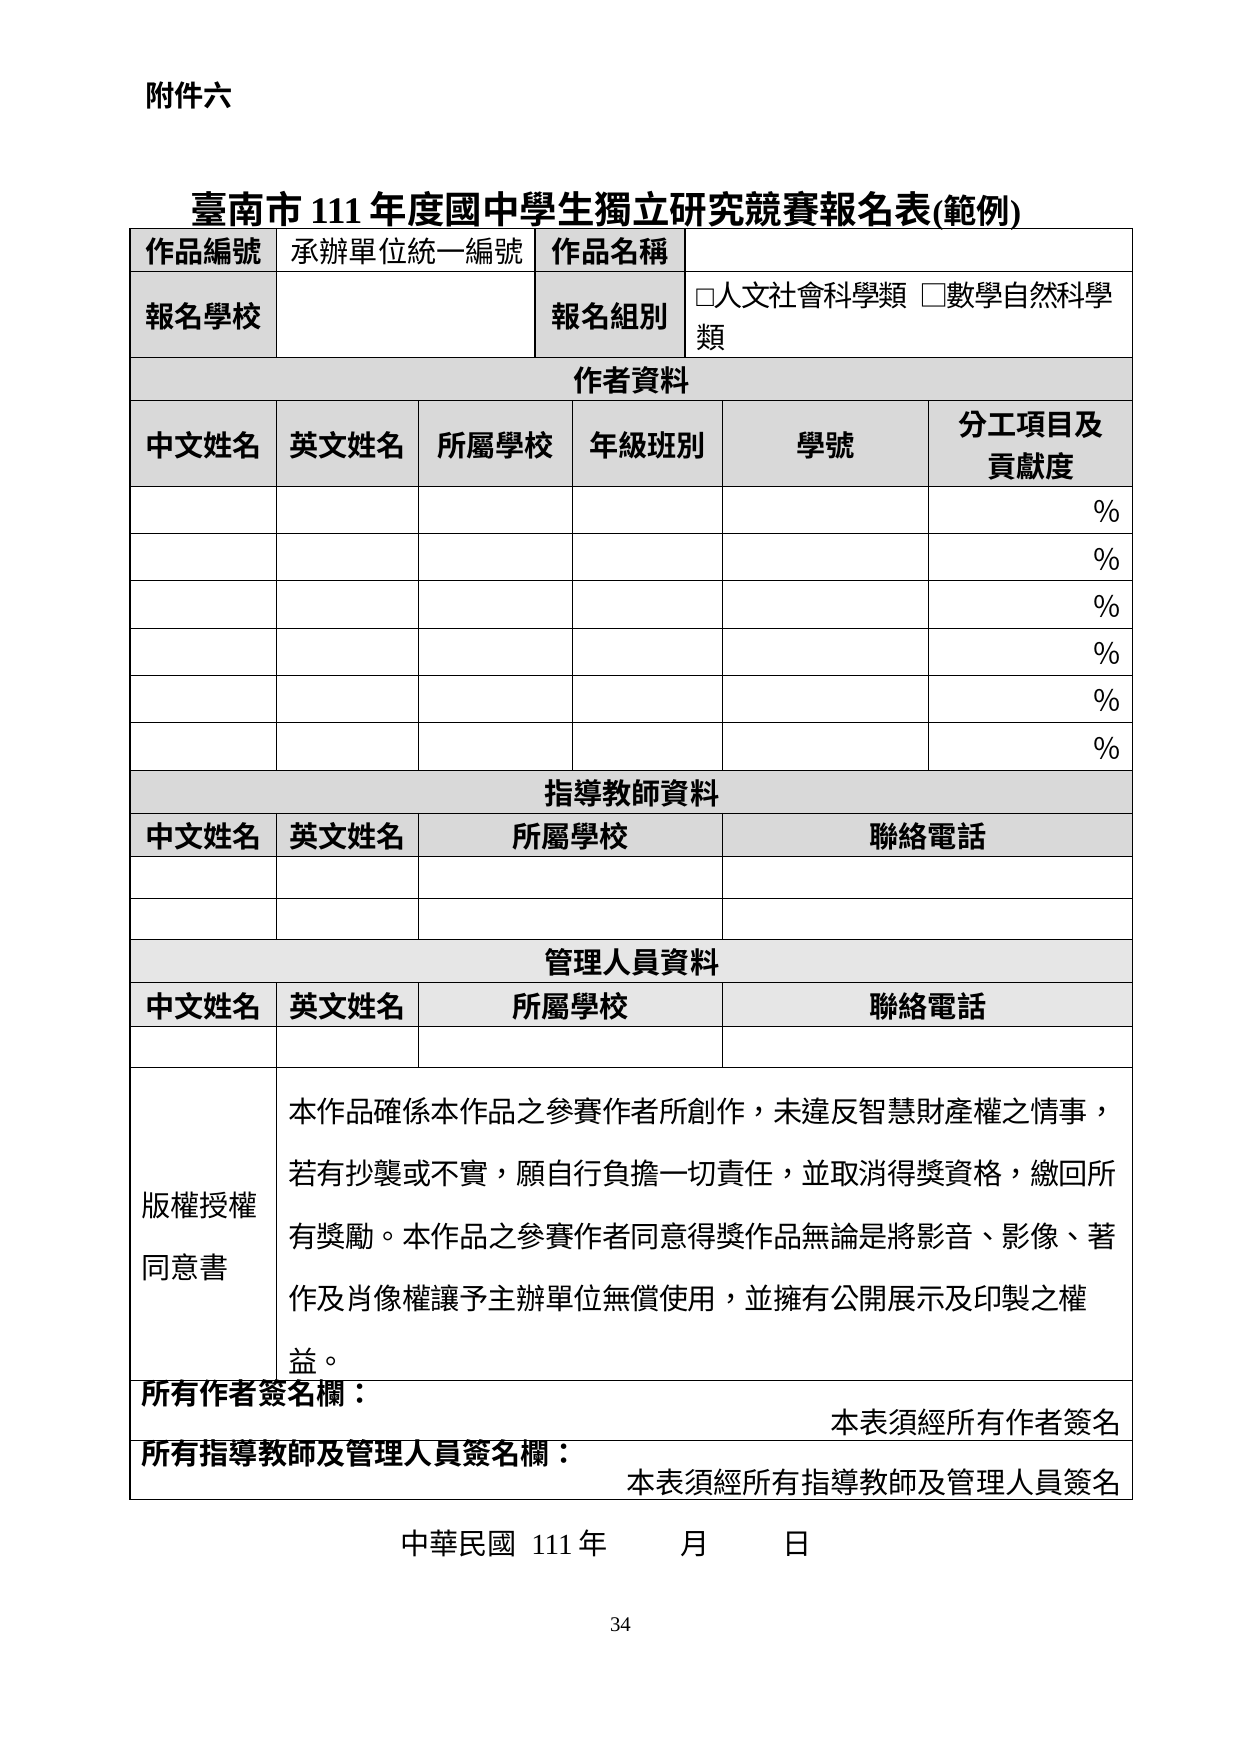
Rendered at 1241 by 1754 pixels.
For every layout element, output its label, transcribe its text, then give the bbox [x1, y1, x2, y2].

table_header [686, 229, 1132, 271]
table_cell [419, 899, 722, 939]
table_cell 英文姓名 [277, 401, 418, 486]
table_cell [131, 1027, 276, 1067]
table_cell 所有指導教師及管理人員簽名欄： 本表須經所有指導教師及管理人員簽名 [131, 1441, 1132, 1499]
table_cell □人文社會科學類 □數學自然科學類 [686, 272, 1132, 357]
table_cell [277, 534, 418, 580]
table_header 作品編號 [131, 229, 276, 271]
table_cell [277, 676, 418, 722]
table_cell [277, 899, 418, 939]
table_cell 英文姓名 [277, 814, 418, 856]
table_cell [723, 899, 1132, 939]
text 附件六 [145, 73, 257, 115]
table_cell 報名學校 [131, 272, 276, 357]
table_cell 聯絡電話 [723, 814, 1132, 856]
table_cell [573, 534, 722, 580]
table_cell [723, 857, 1132, 897]
table_cell [419, 676, 572, 722]
table_cell [419, 487, 572, 533]
table_cell [277, 272, 534, 357]
table_header 作品名稱 [536, 229, 684, 271]
table_cell [723, 723, 928, 769]
table_cell 報名組別 [536, 272, 684, 357]
table_cell [723, 487, 928, 533]
table_cell [419, 534, 572, 580]
table_cell [723, 1027, 1132, 1067]
table_cell 所屬學校 [419, 401, 572, 486]
table_cell [573, 581, 722, 628]
table_cell 分工項目及 貢獻度 [929, 401, 1132, 486]
table_cell [723, 534, 928, 580]
table_cell [131, 899, 276, 939]
table_cell [419, 629, 572, 675]
table_cell 英文姓名 [277, 983, 418, 1026]
table_cell [131, 534, 276, 580]
table_cell 中文姓名 [131, 401, 276, 486]
table_cell 聯絡電話 [723, 983, 1132, 1026]
table_cell ％ [929, 676, 1132, 722]
table_cell [419, 857, 722, 897]
table_cell ％ [929, 487, 1132, 533]
table_cell [131, 676, 276, 722]
table_cell [131, 857, 276, 897]
table_cell [131, 581, 276, 628]
table_cell [573, 723, 722, 769]
table_cell [419, 1027, 722, 1067]
table_cell 本作品確係本作品之參賽作者所創作，未違反智慧財產權之情事，若有抄襲或不實，願自行負擔一切責任，並取消得獎資格，繳回所有獎勵。本作品之參賽作者同意得獎作品無論是將影音、影像、著作及肖像權讓予主辦單位無償使用，並擁有公開展示及印製之權益。 [277, 1068, 1132, 1380]
table_cell [723, 629, 928, 675]
table_cell [131, 723, 276, 769]
table_cell [723, 676, 928, 722]
table_cell [573, 629, 722, 675]
text 中華民國 111年 月 日 [130, 1500, 1110, 1563]
table_cell 作者資料 [131, 358, 1132, 400]
table_cell ％ [929, 723, 1132, 769]
table_cell 指導教師資料 [131, 771, 1132, 813]
table_cell [277, 487, 418, 533]
text 臺南市111年度國中學生獨立研究競賽報名表(範例) [100, 165, 1110, 228]
table_cell [277, 857, 418, 897]
table_cell [573, 487, 722, 533]
table_cell 學號 [723, 401, 928, 486]
table_cell ％ [929, 534, 1132, 580]
table_cell [573, 676, 722, 722]
table_cell [419, 723, 572, 769]
table_cell 所有作者簽名欄： 本表須經所有作者簽名 [131, 1381, 1132, 1440]
table_cell 中文姓名 [131, 983, 276, 1026]
table_cell 中文姓名 [131, 814, 276, 856]
table_cell [131, 629, 276, 675]
table_cell [131, 487, 276, 533]
table_cell 所屬學校 [419, 814, 722, 856]
table_cell 版權授權同意書 [131, 1068, 276, 1380]
table_cell [277, 723, 418, 769]
table_cell [277, 629, 418, 675]
table_cell [723, 581, 928, 628]
table_header 承辦單位統一編號 [277, 229, 534, 271]
table_cell [277, 1027, 418, 1067]
table_cell ％ [929, 581, 1132, 628]
table_cell [277, 581, 418, 628]
table_cell 所屬學校 [419, 983, 722, 1026]
table_cell 管理人員資料 [131, 940, 1132, 982]
table_cell ％ [929, 629, 1132, 675]
table_cell 年級班別 [573, 401, 722, 486]
table_cell [419, 581, 572, 628]
